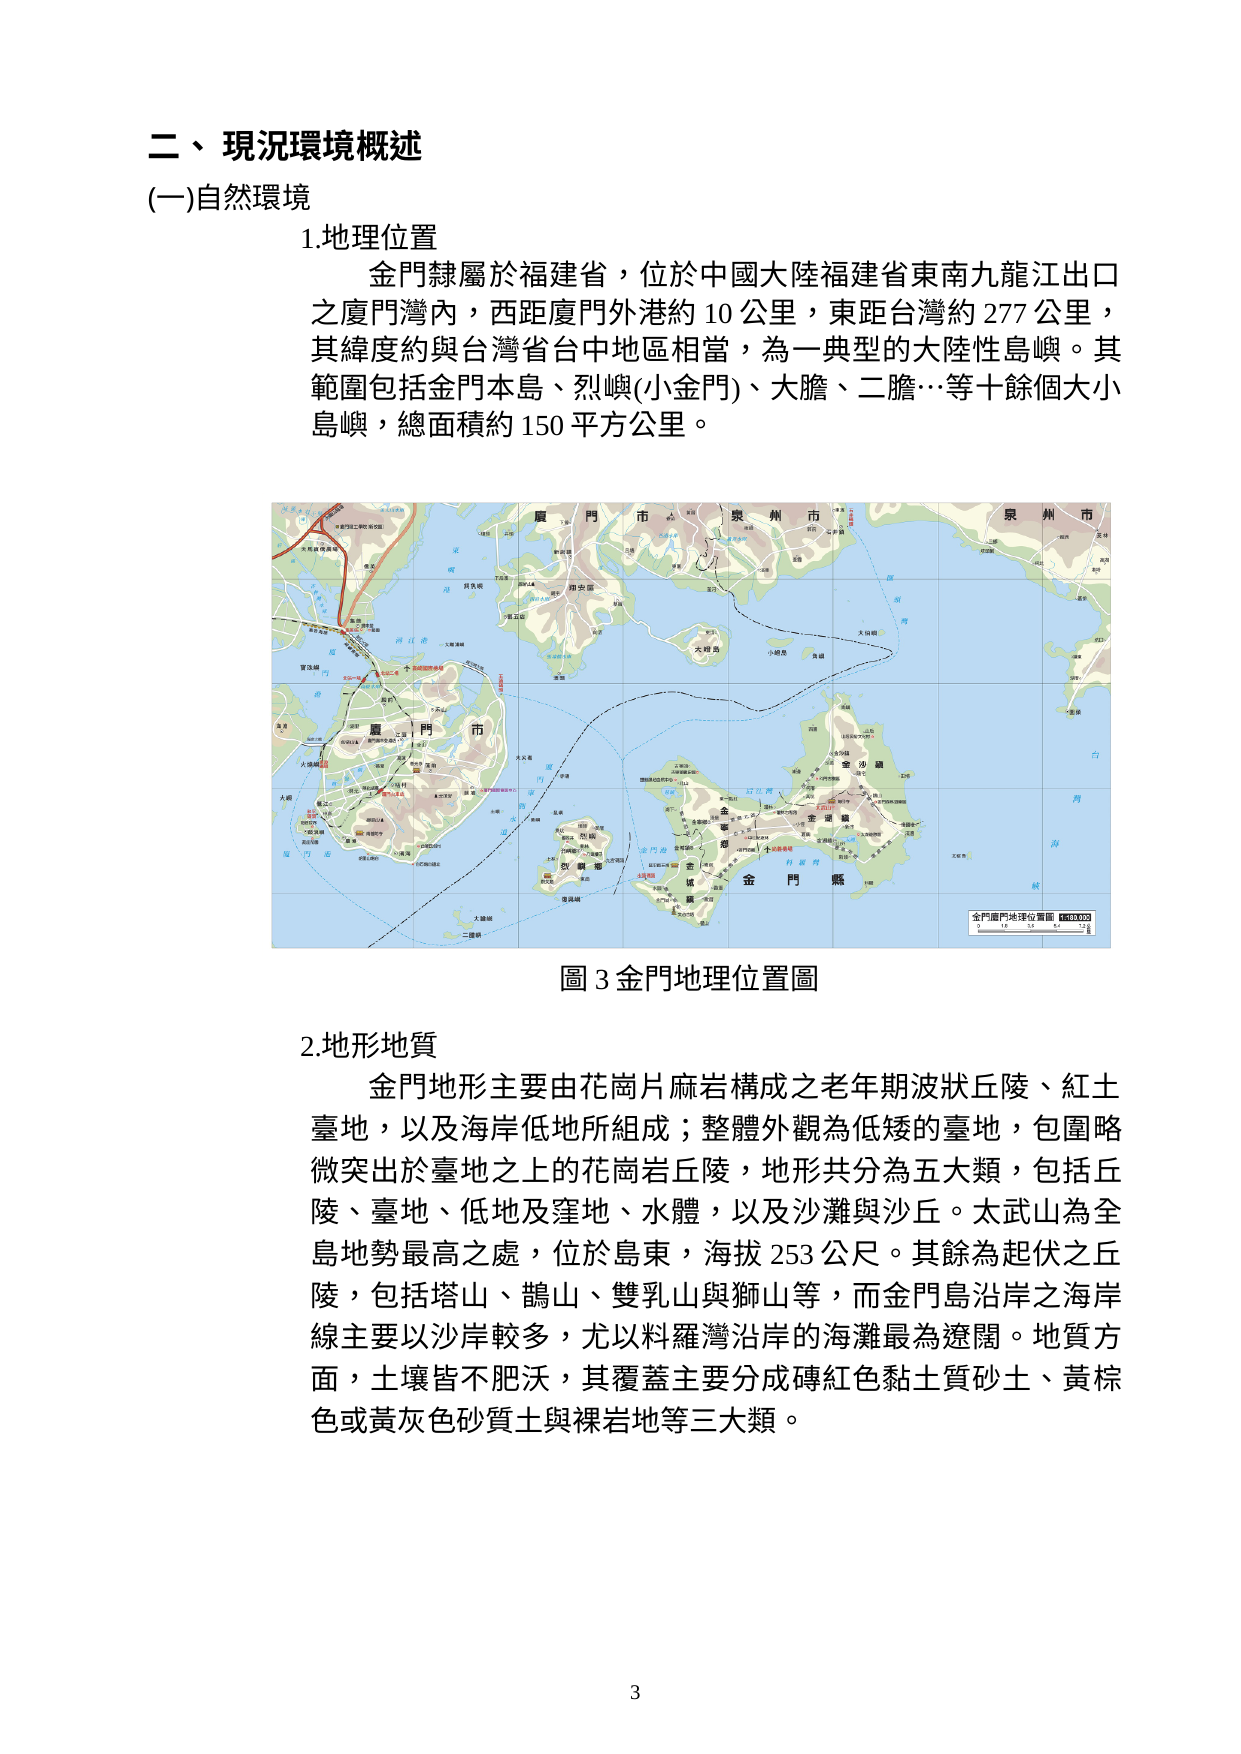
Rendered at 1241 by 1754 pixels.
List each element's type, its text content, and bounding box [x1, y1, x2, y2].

text 金門地形主要由花崗片麻岩構成之老年期波狀丘陵、紅土臺地，以及海岸低地所組成；整體外觀為低矮的臺地，包圍略微突出於臺地之上的花崗岩丘陵，地形共分為五大類，包括丘陵、臺地、低地及窪地、水體，以及沙灘與沙丘。太武山為全島地勢最高之處，位於島東，海拔253公尺。其餘為起伏之丘陵，包括塔山、鵲山、雙乳山與獅山等，而金門島沿岸之海岸線主要以沙岸較多，尤以料羅灣沿岸的海灘最為遼闊。地質方面，土壤皆不肥沃，其覆蓋主要分成磚紅色黏土質砂土、黃棕色或黃灰色砂質土與裸岩地等三大類。 [310, 1064, 1122, 1439]
subtitle 現況環境概述 [148, 118, 1122, 168]
text 金門隸屬於福建省，位於中國大陸福建省東南九龍江出口之廈門灣內，西距廈門外港約10公里，東距台灣約277公里，其緯度約與台灣省台中地區相當，為一典型的大陸性島嶼。其範圍包括金門本島、烈嶼(小金門)、大膽、二膽…等十餘個大小島嶼，總面積約150平方公里。 [310, 256, 1122, 443]
picture [262, 493, 1120, 957]
text (一)自然環境 [148, 168, 1122, 218]
text 2.地形地質 [198, 1023, 1122, 1064]
table_cell 圖3金門地理位置圖 [256, 956, 1123, 1023]
text 1.地理位置 [198, 218, 1122, 256]
table_header [256, 456, 1123, 956]
